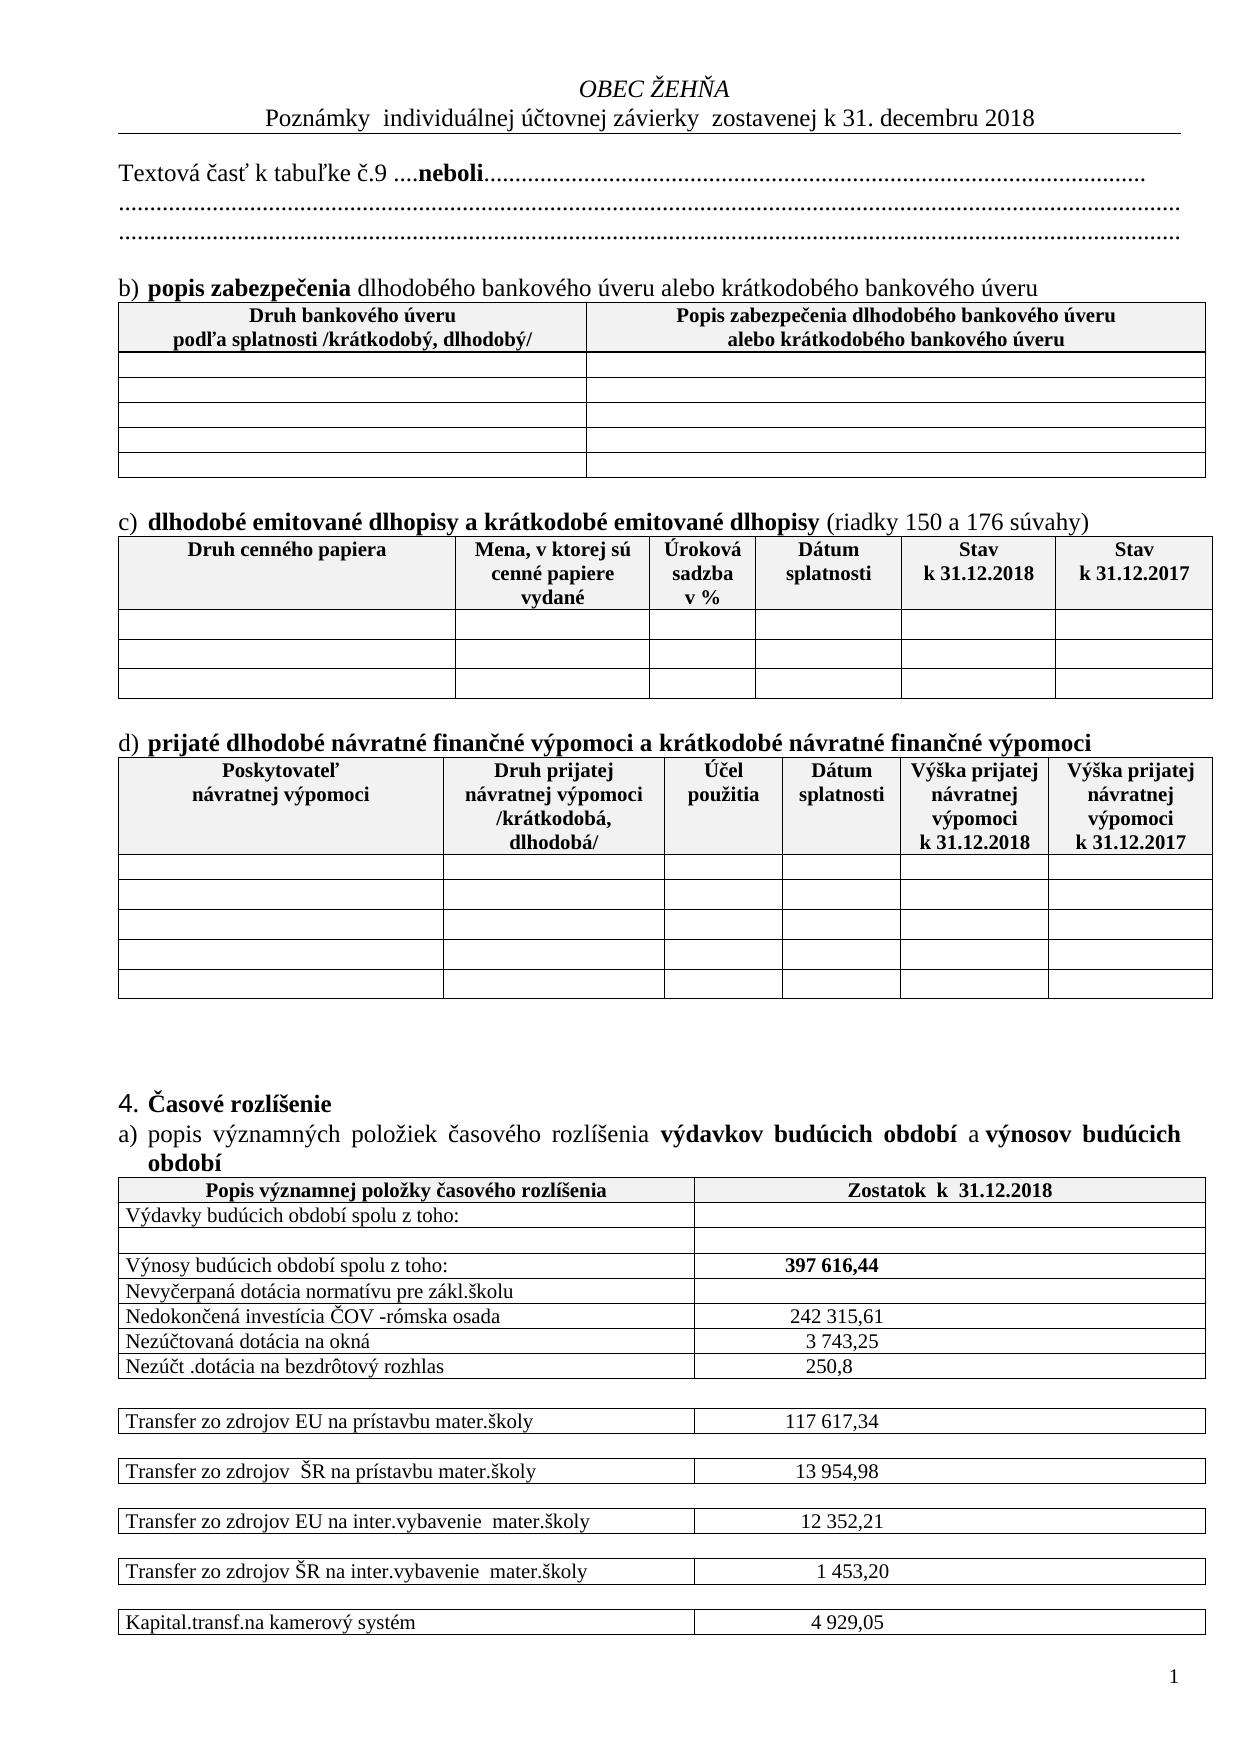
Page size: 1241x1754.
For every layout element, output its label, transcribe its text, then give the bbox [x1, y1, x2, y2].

table_cell [587, 403, 1205, 427]
table_header Transfer zo zdrojov EU na inter.vybavenie mater.školy [119, 1509, 694, 1533]
list dlhodobé emitované dlhopisy a krátkodobé emitované dlhopisy (riadky 150 a 176 súvahy) [118, 507, 1181, 536]
table_cell [756, 669, 901, 698]
table_cell [783, 970, 900, 998]
table_header Transfer zo zdrojov EU na prístavbu mater.školy [119, 1409, 694, 1433]
table_cell [119, 669, 455, 698]
table_cell 397 616,44 [695, 1254, 1205, 1277]
table_header Úroková sadzba v % [650, 537, 755, 609]
table_header Druh prijatej návratnej výpomoci /krátkodobá, dlhodobá/ [444, 758, 664, 854]
table_header 13 954,98 [695, 1459, 1205, 1483]
table_cell [665, 970, 782, 998]
table_cell [119, 940, 443, 968]
table_header Stav k 31.12.2018 [902, 537, 1055, 609]
table_cell [456, 610, 649, 638]
table_cell [901, 940, 1048, 968]
table_header Transfer zo zdrojov ŠR na prístavbu mater.školy [119, 1459, 694, 1483]
table_cell [783, 855, 900, 879]
list prijaté dlhodobé návratné finančné výpomoci a krátkodobé návratné finančné výpomoci [118, 728, 1181, 757]
table_cell [119, 403, 586, 427]
table_cell 3 743,25 [695, 1329, 1205, 1353]
table_header Výška prijatej návratnej výpomoci k 31.12.2018 [901, 758, 1048, 854]
table_cell 250,8 [695, 1354, 1205, 1378]
table_cell Nedokončená investícia ČOV -rómska osada [119, 1304, 694, 1328]
table_cell [650, 640, 755, 668]
table_cell [1056, 610, 1212, 638]
table_cell [783, 910, 900, 939]
table_cell [444, 970, 664, 998]
text .......................................................................................................................................................................... [118, 216, 1181, 245]
table_cell [119, 855, 443, 879]
list popis zabezpečenia dlhodobého bankového úveru alebo krátkodobého bankového úveru [118, 273, 1181, 302]
table_cell [119, 1228, 694, 1252]
table_cell [695, 1228, 1205, 1252]
table_cell [783, 880, 900, 909]
table_cell [695, 1203, 1205, 1227]
table_cell [119, 970, 443, 998]
table_cell [650, 669, 755, 698]
table_cell [444, 855, 664, 879]
table_header Druh bankového úveru podľa splatnosti /krátkodobý, dlhodobý/ [119, 303, 586, 351]
list popis významných položiek časového rozlíšenia výdavkov budúcich období a výnosov budúcich období [118, 1119, 1181, 1177]
list Časové rozlíšenie [118, 1086, 1181, 1119]
table_cell [587, 353, 1205, 377]
table_cell [901, 970, 1048, 998]
table_header Dátum splatnosti [756, 537, 901, 609]
table_header 1 453,20 [695, 1559, 1205, 1583]
table_header Výška prijatej návratnej výpomoci k 31.12.2017 [1049, 758, 1212, 854]
table_cell [665, 910, 782, 939]
table_cell Nezúčtovaná dotácia na okná [119, 1329, 694, 1353]
table_header Stav k 31.12.2017 [1056, 537, 1212, 609]
table_cell [1056, 640, 1212, 668]
table_cell [695, 1279, 1205, 1303]
table_header Transfer zo zdrojov ŠR na inter.vybavenie mater.školy [119, 1559, 694, 1583]
table_cell [456, 640, 649, 668]
table_cell [119, 880, 443, 909]
table_header 12 352,21 [695, 1509, 1205, 1533]
text Textová časť k tabuľke č.9 ....neboli.......................................................................................................... [118, 158, 1181, 187]
table_cell [587, 453, 1205, 477]
table_cell [444, 910, 664, 939]
table_cell [587, 378, 1205, 402]
table_cell [119, 610, 455, 638]
table_cell [650, 610, 755, 638]
table_cell [119, 910, 443, 939]
table_cell Nezúčt .dotácia na bezdrôtový rozhlas [119, 1354, 694, 1378]
table_cell [665, 940, 782, 968]
table_cell [901, 910, 1048, 939]
table_cell Nevyčerpaná dotácia normatívu pre zákl.školu [119, 1279, 694, 1303]
table_header 4 929,05 [695, 1610, 1205, 1634]
table_cell [665, 855, 782, 879]
table_header Kapital.transf.na kamerový systém [119, 1610, 694, 1634]
table_cell [119, 353, 586, 377]
table_header 117 617,34 [695, 1409, 1205, 1433]
table_cell [1056, 669, 1212, 698]
table_cell [119, 640, 455, 668]
table_cell [1049, 855, 1212, 879]
table_cell [901, 880, 1048, 909]
table_cell [756, 640, 901, 668]
table_cell [901, 855, 1048, 879]
table_cell Výnosy budúcich období spolu z toho: [119, 1254, 694, 1277]
table_cell [902, 610, 1055, 638]
table_header Dátum splatnosti [783, 758, 900, 854]
table_cell [902, 669, 1055, 698]
table_cell [756, 610, 901, 638]
table_header Poskytovateľ návratnej výpomoci [119, 758, 443, 854]
table_header Účel použitia [665, 758, 782, 854]
table_cell [783, 940, 900, 968]
table_cell [665, 880, 782, 909]
table_header Mena, v ktorej sú cenné papiere vydané [456, 537, 649, 609]
table_cell [902, 640, 1055, 668]
table_header Zostatok k 31.12.2018 [695, 1178, 1205, 1202]
table_cell [1049, 970, 1212, 998]
table_cell [119, 378, 586, 402]
table_cell [444, 880, 664, 909]
table_cell [444, 940, 664, 968]
table_cell [119, 428, 586, 452]
table_header Popis významnej položky časového rozlíšenia [119, 1178, 694, 1202]
table_cell [456, 669, 649, 698]
table_header Popis zabezpečenia dlhodobého bankového úveru alebo krátkodobého bankového úveru [587, 303, 1205, 351]
table_cell Výdavky budúcich období spolu z toho: [119, 1203, 694, 1227]
table_cell [1049, 880, 1212, 909]
table_cell [1049, 940, 1212, 968]
table_header Druh cenného papiera [119, 537, 455, 609]
table_cell [119, 453, 586, 477]
table_cell [587, 428, 1205, 452]
text .......................................................................................................................................................................... [118, 187, 1181, 216]
table_cell 242 315,61 [695, 1304, 1205, 1328]
table_cell [1049, 910, 1212, 939]
